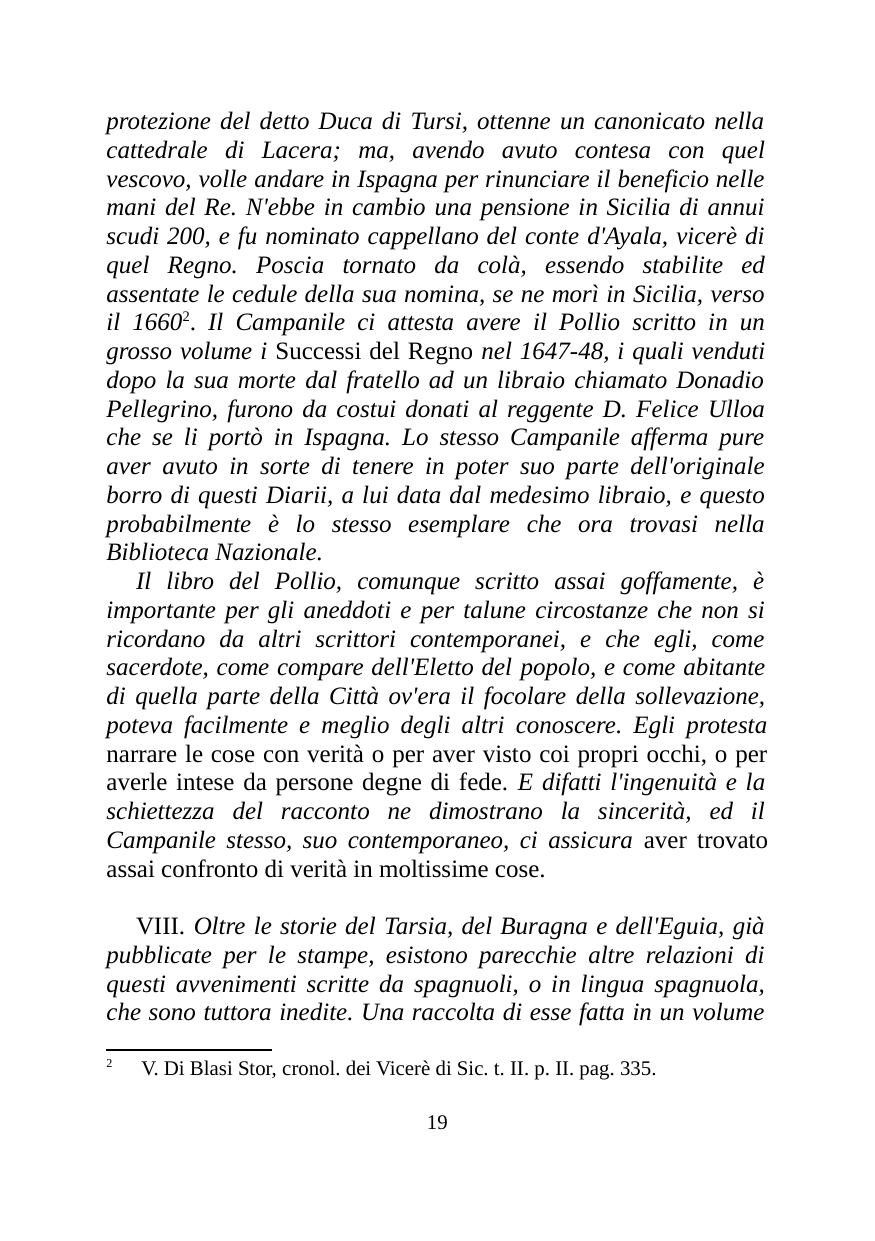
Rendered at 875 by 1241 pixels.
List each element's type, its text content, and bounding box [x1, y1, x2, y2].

text Il libro del Pollio, comunque scritto assai goffamente, è importante per gli aneddoti e per talune circostanze che non si ricordano da altri scrittori contemporanei, e che egli, come sacerdote, come compare dell'Eletto del popolo, e come abitante di quella parte della Città ov'era il focolare della sollevazione, poteva facilmente e meglio degli altri conoscere. Egli protesta narrare le cose con verità o per aver visto coi propri occhi, o per averle intese da persone degne di fede. E difatti l'ingenuità e la schiettezza del racconto ne dimostrano la sincerità, ed il Campanile stesso, suo contemporaneo, ci assicura aver trovato assai confronto di verità in moltissime cose. [106, 566, 768, 882]
text V. Di Blasi Stor, cronol. dei Vicerè di Sic. t. II. p. II. pag. 335. [106, 1056, 768, 1080]
text protezione del detto Duca di Tursi, ottenne un canonicato nella cattedrale di Lacera; ma, avendo avuto contesa con quel vescovo, volle andare in Ispagna per rinunciare il beneficio nelle mani del Re. N'ebbe in cambio una pensione in Sicilia di annui scudi 200, e fu nominato cappellano del conte d'Ayala, vicerè di quel Regno. Poscia tornato da colà, essendo stabilite ed assentate le cedule della sua nomina, se ne morì in Sicilia, verso il 1660. Il Campanile ci attesta avere il Pollio scritto in un grosso volume i Successi del Regno nel 1647-48, i quali venduti dopo la sua morte dal fratello ad un libraio chiamato Donadio Pellegrino, furono da costui donati al reggente D. Felice Ulloa che se li portò in Ispagna. Lo stesso Campanile afferma pure aver avuto in sorte di tenere in poter suo parte dell'originale borro di questi Diarii, a lui data dal medesimo libraio, e questo probabilmente è lo stesso esemplare che ora trovasi nella Biblioteca Nazionale. [106, 106, 768, 566]
text VIII. Oltre le storie del Tarsia, del Buragna e dell'Eguia, già pubblicate per le stampe, esistono parecchie altre relazioni di questi avvenimenti scritte da spagnuoli, o in lingua spagnuola, che sono tuttora inedite. Una raccolta di esse fatta in un volume [106, 911, 768, 1026]
